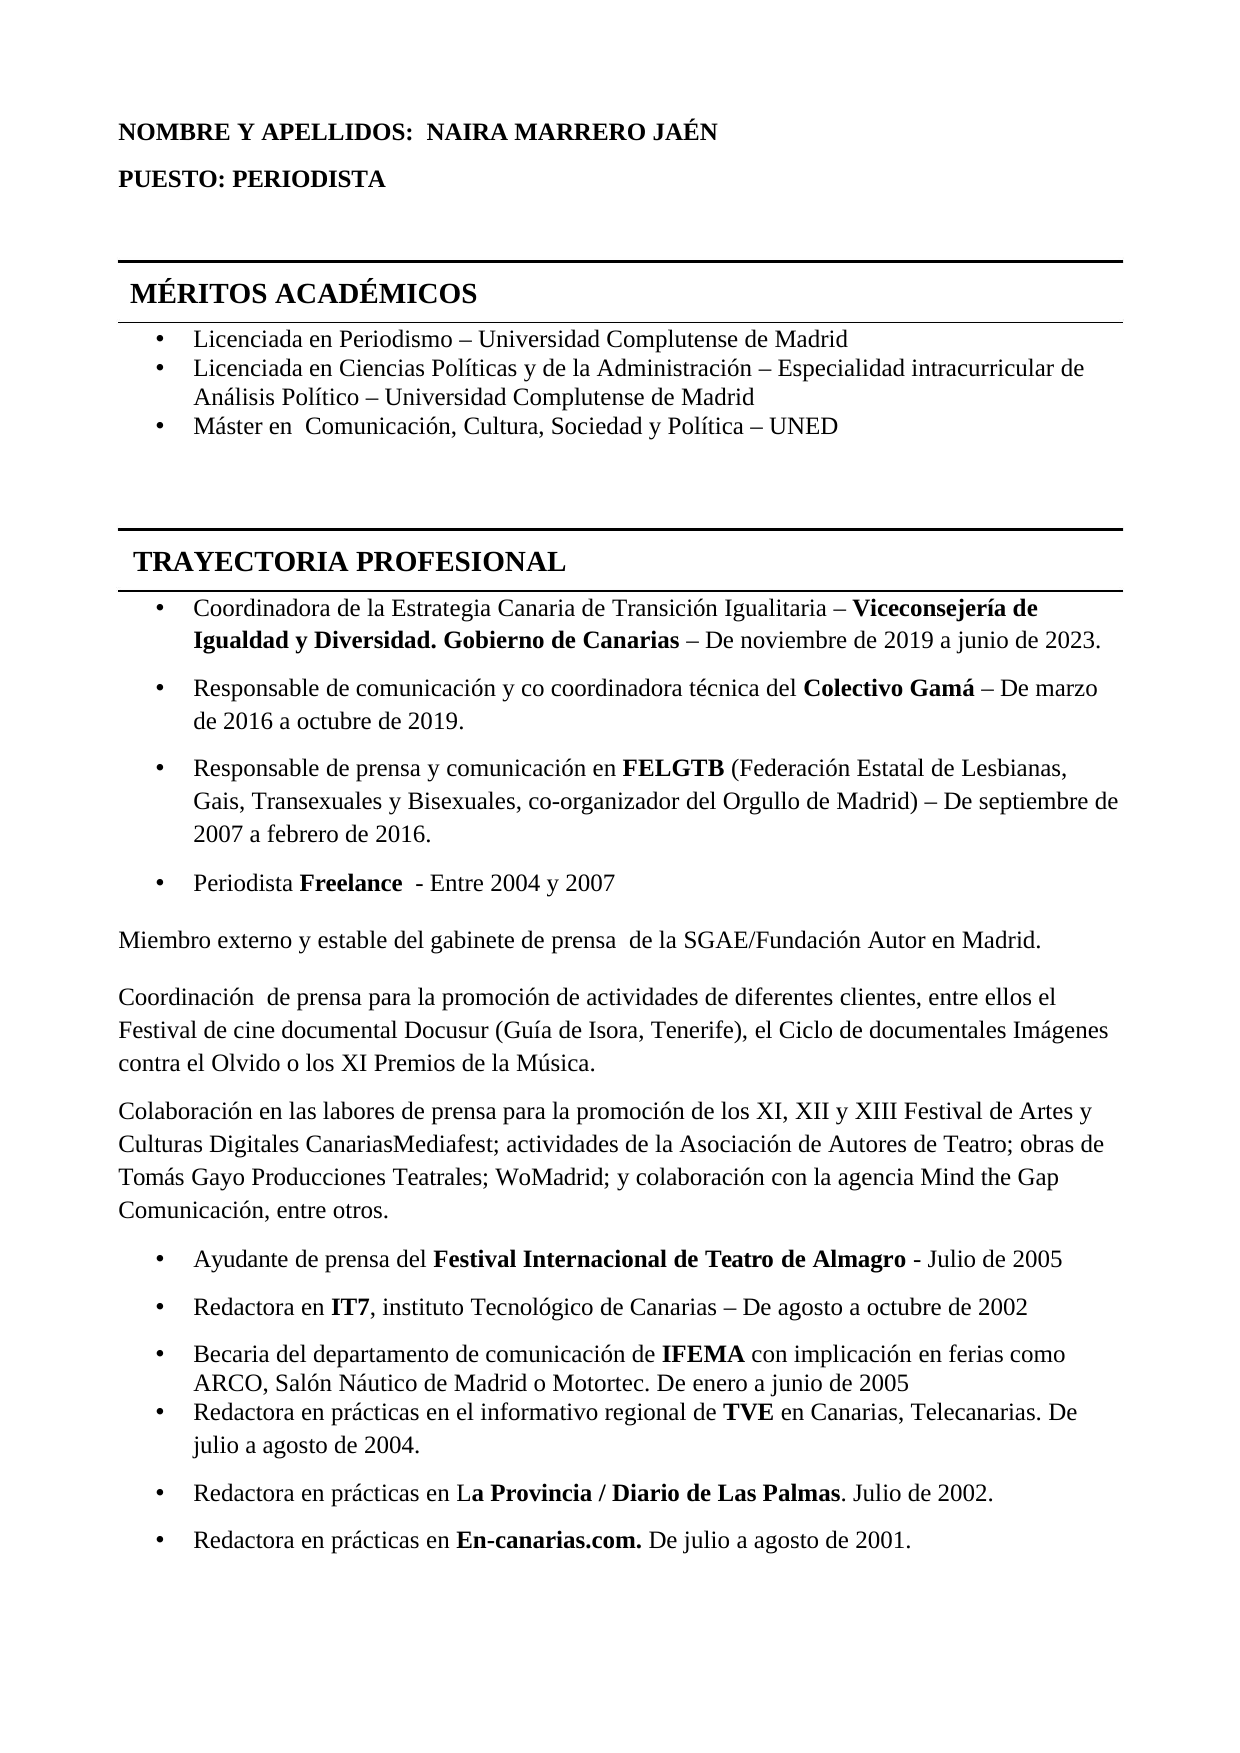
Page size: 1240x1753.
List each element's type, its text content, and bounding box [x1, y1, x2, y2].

text ARCO, Salón Náutico de Madrid o Motortec. De enero a junio de 2005 [193, 1368, 1229, 1397]
text • Ayudante de prensa del Festival Internacional de Teatro de Almagro - Julio de 2005 [156, 1244, 1229, 1273]
text MÉRITOS ACADÉMICOS [130, 276, 1229, 310]
text julio a agosto de 2004. [193, 1430, 1229, 1459]
text • Redactora en prácticas en En-canarias.com. De julio a agosto de 2001. [156, 1526, 1229, 1555]
text • Redactora en IT7, instituto Tecnológico de Canarias – De agosto a octubre de 2002 [156, 1292, 1229, 1321]
text • Redactora en prácticas en el informativo regional de TVE en Canarias, Telecanarias. De [156, 1397, 1229, 1426]
text de 2016 a octubre de 2019. [193, 707, 1229, 736]
text • Redactora en prácticas en La Provincia / Diario de Las Palmas. Julio de 2002. [156, 1478, 1229, 1507]
text TRAYECTORIA PROFESIONAL [133, 545, 1229, 578]
text Colaboración en las labores de prensa para la promoción de los XI, XII y XIII Festival de Artes y Culturas Digitales CanariasMediafest; actividades de la Asociación de Autores de Teatro; obras de Tomás Gayo Producciones Teatrales; WoMadrid; y colaboración con la agencia Mind the Gap Comunicación, entre otros. [118, 1093, 1229, 1225]
text • Responsable de prensa y comunicación en FELGTB (Federación Estatal de Lesbianas, Gais, Transexuales y Bisexuales, co-organizador del Orgullo de Madrid) – De septiembre de 2007 a febrero de 2016. [156, 750, 1229, 849]
text Miembro externo y estable del gabinete de prensa de la SGAE/Fundación Autor en Madrid. [118, 926, 1229, 955]
text • Licenciada en Periodismo – Universidad Complutense de Madrid • Licenciada en Ciencias Políticas y de la Administración – Especialidad intracurricular de Análisis Político – Universidad Complutense de Madrid [156, 324, 1229, 411]
text • Máster en Comunicación, Cultura, Sociedad y Política – UNED [156, 411, 1229, 440]
text Coordinación de prensa para la promoción de actividades de diferentes clientes, entre ellos el Festival de cine documental Docusur (Guía de Isora, Tenerife), el Ciclo de documentales Imágenes contra el Olvido o los XI Premios de la Música. [118, 979, 1229, 1078]
text PUESTO: PERIODISTA [118, 165, 1229, 194]
text • Becaria del departamento de comunicación de IFEMA con implicación en ferias como [156, 1340, 1229, 1368]
text • Periodista Freelance - Entre 2004 y 2007 [156, 868, 1229, 897]
text • Coordinadora de la Estrategia Canaria de Transición Igualitaria – Viceconsejería de [156, 593, 1229, 622]
text NOMBRE Y APELLIDOS: NAIRA MARRERO JAÉN [118, 117, 1229, 146]
text Igualdad y Diversidad. Gobierno de Canarias – De noviembre de 2019 a junio de 2023. [193, 626, 1229, 655]
text • Responsable de comunicación y co coordinadora técnica del Colectivo Gamá – De marzo [156, 674, 1229, 703]
